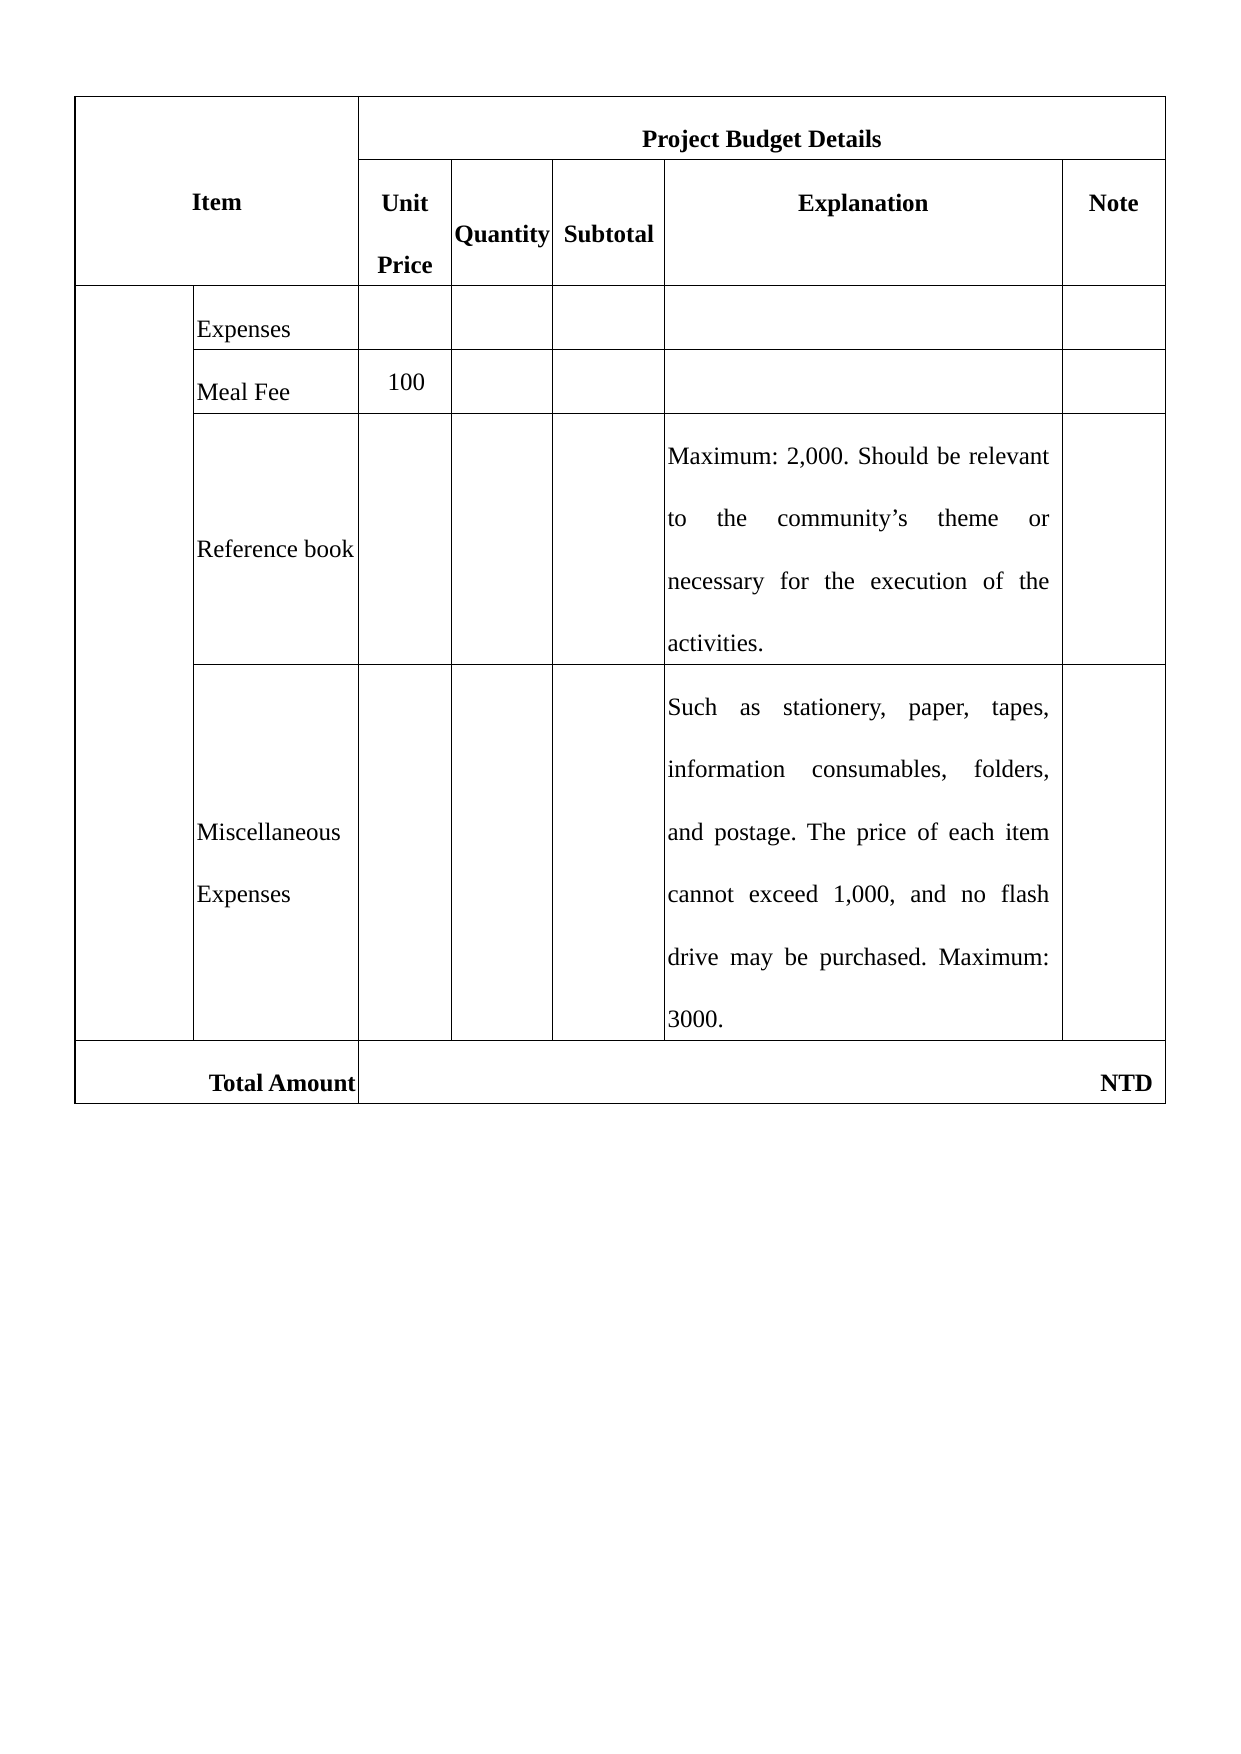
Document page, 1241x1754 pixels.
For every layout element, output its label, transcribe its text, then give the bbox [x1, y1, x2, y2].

table_cell [665, 350, 1062, 412]
table_cell [1063, 286, 1165, 349]
table_cell [553, 286, 664, 349]
table_cell [452, 286, 552, 349]
table_cell Miscellaneous Expenses [194, 665, 358, 1039]
table_cell Maximum: 2,000. Should be relevant to the community’s theme or necessary for the execution of the activities. [665, 414, 1062, 663]
table_cell Unit Price [359, 160, 451, 285]
table_cell Expenses [194, 286, 358, 349]
table_header Project Budget Details [359, 97, 1165, 159]
table_cell Quantity [452, 160, 552, 285]
table_cell Note [1063, 160, 1165, 285]
table_cell [553, 414, 664, 663]
table_cell Reference book [194, 414, 358, 663]
table_cell [359, 414, 451, 663]
table_cell [1063, 665, 1165, 1039]
table_cell [76, 286, 193, 1039]
table_cell [665, 286, 1062, 349]
table_header Item [76, 97, 358, 285]
table_cell NTD [359, 1041, 1165, 1103]
table_cell 100 [359, 350, 451, 412]
table_cell [452, 414, 552, 663]
table_cell [359, 286, 451, 349]
table_cell Explanation [665, 160, 1062, 285]
table_cell [452, 665, 552, 1039]
table_cell Subtotal [553, 160, 664, 285]
table_cell [359, 665, 451, 1039]
table_cell [553, 665, 664, 1039]
table_cell [1063, 350, 1165, 412]
table_cell [553, 350, 664, 412]
table_cell Total Amount [76, 1041, 358, 1103]
table_cell Such as stationery, paper, tapes, information consumables, folders, and postage. The price of each item cannot exceed 1,000, and no flash drive may be purchased. Maximum: 3000. [665, 665, 1062, 1039]
table_cell Meal Fee [194, 350, 358, 412]
table_cell [1063, 414, 1165, 663]
table_cell [452, 350, 552, 412]
